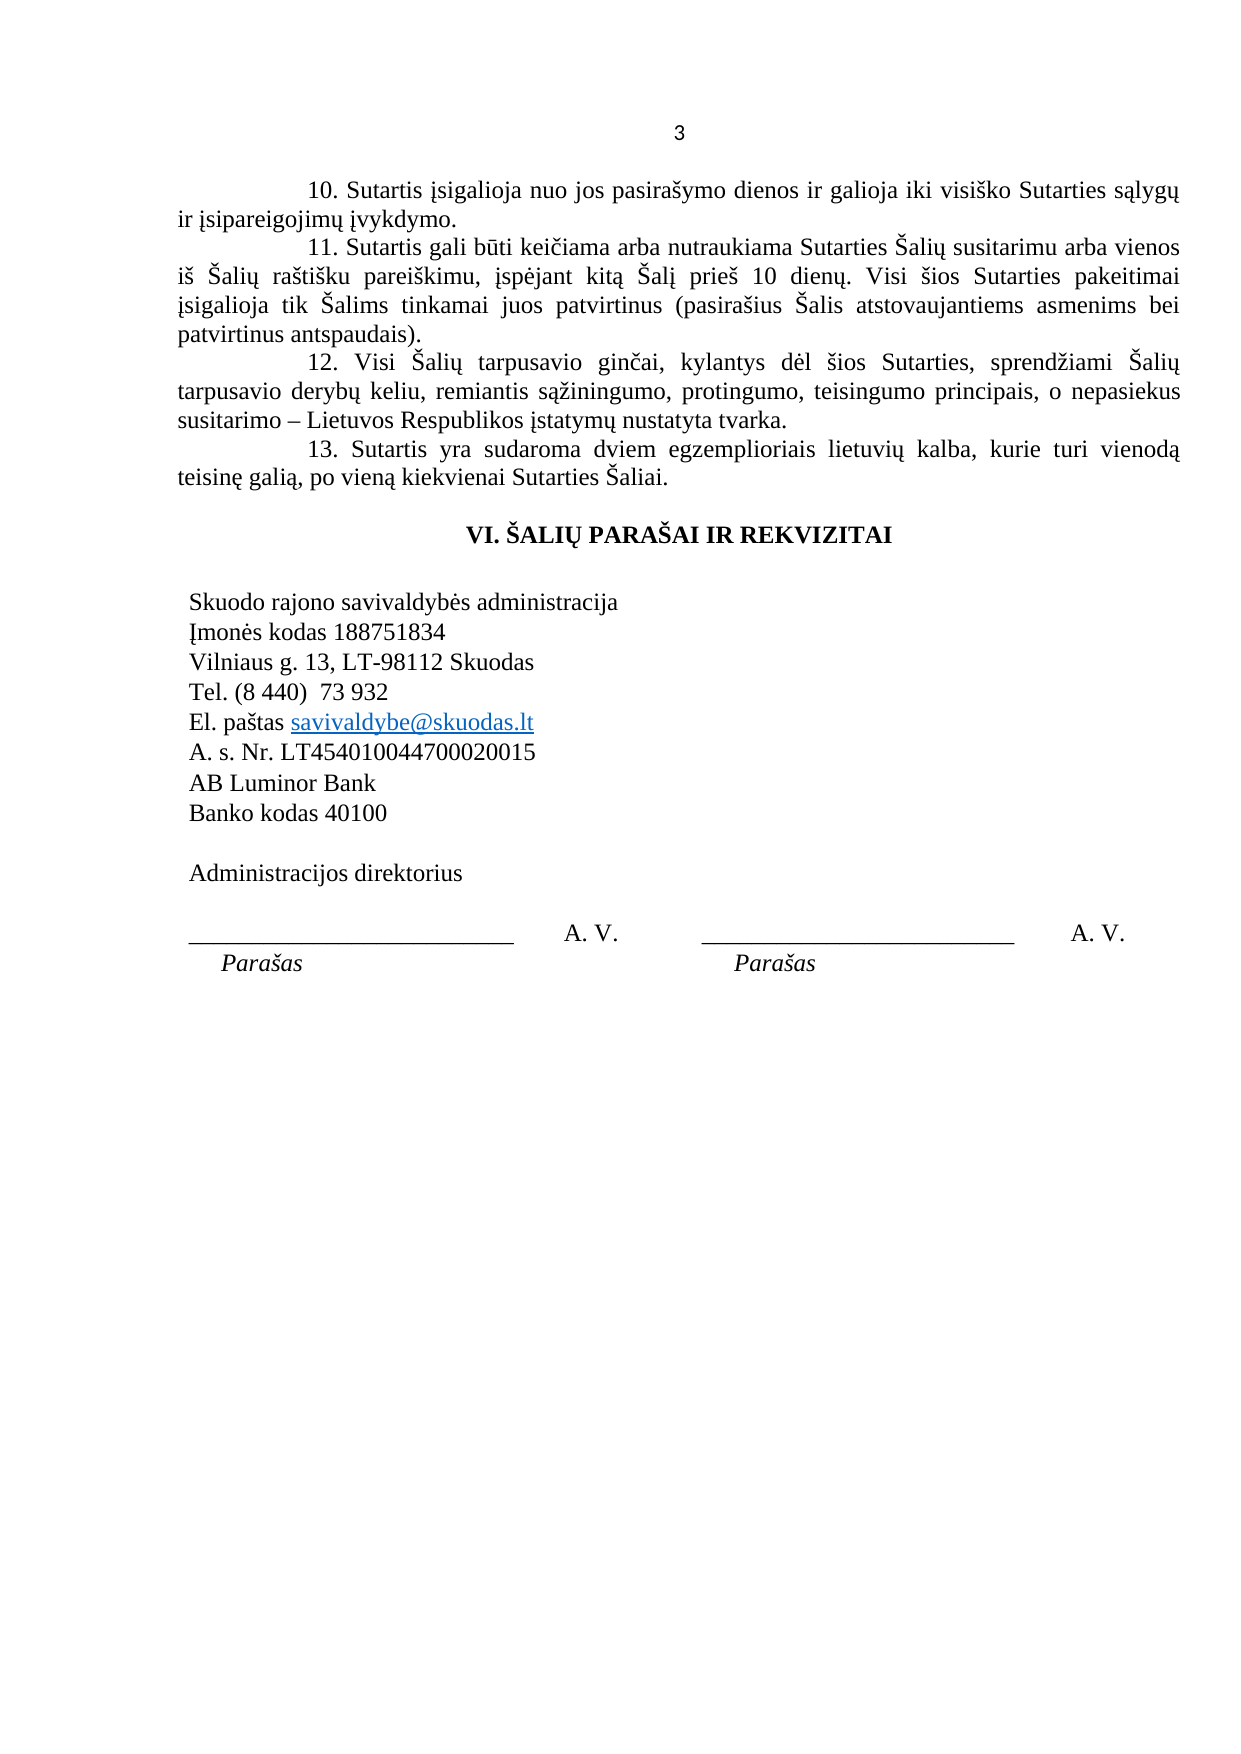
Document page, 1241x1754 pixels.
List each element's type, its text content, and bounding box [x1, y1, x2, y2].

text 11. Sutartis gali būti keičiama arba nutraukiama Sutarties Šalių susitarimu arba vienos iš Šalių raštišku pareiškimu, įspėjant kitą Šalį prieš 10 dienų. Visi šios Sutarties pakeitimai įsigalioja tik Šalims tinkamai juos patvirtinus (pasirašius Šalis atstovaujantiems asmenims bei patvirtinus antspaudais). [177, 232, 1181, 347]
table_cell [177, 1039, 690, 1069]
text 13. Sutartis yra sudaroma dviem egzemplioriais lietuvių kalba, kurie turi vienodą teisinę galią, po vieną kiekvienai Sutarties Šaliai. [177, 434, 1181, 491]
table_header Skuodo rajono savivaldybės administracija Įmonės kodas 188751834 Vilniaus g. 13, LT-98112 Skuodas Tel. (8 440) 73 932 El. paštas savivaldybe@skuodas.lt A. s. Nr. LT454010044700020015 AB Luminor Bank Banko kodas 40100 Administracijos direktorius __________________________ A. V. Parašas [177, 587, 690, 1038]
table_header _________________________ A. V. Parašas [690, 587, 1204, 1038]
text 12. Visi Šalių tarpusavio ginčai, kylantys dėl šios Sutarties, sprendžiami Šalių tarpusavio derybų keliu, remiantis sąžiningumo, protingumo, teisingumo principais, o nepasiekus susitarimo – Lietuvos Respublikos įstatymų nustatyta tvarka. [177, 347, 1181, 434]
text VI. ŠALIŲ PARAŠAI IR REKVIZITAI [177, 520, 1181, 549]
table_cell [690, 1039, 1204, 1069]
text 10. Sutartis įsigalioja nuo jos pasirašymo dienos ir galioja iki visiško Sutarties sąlygų ir įsipareigojimų įvykdymo. [177, 175, 1181, 232]
